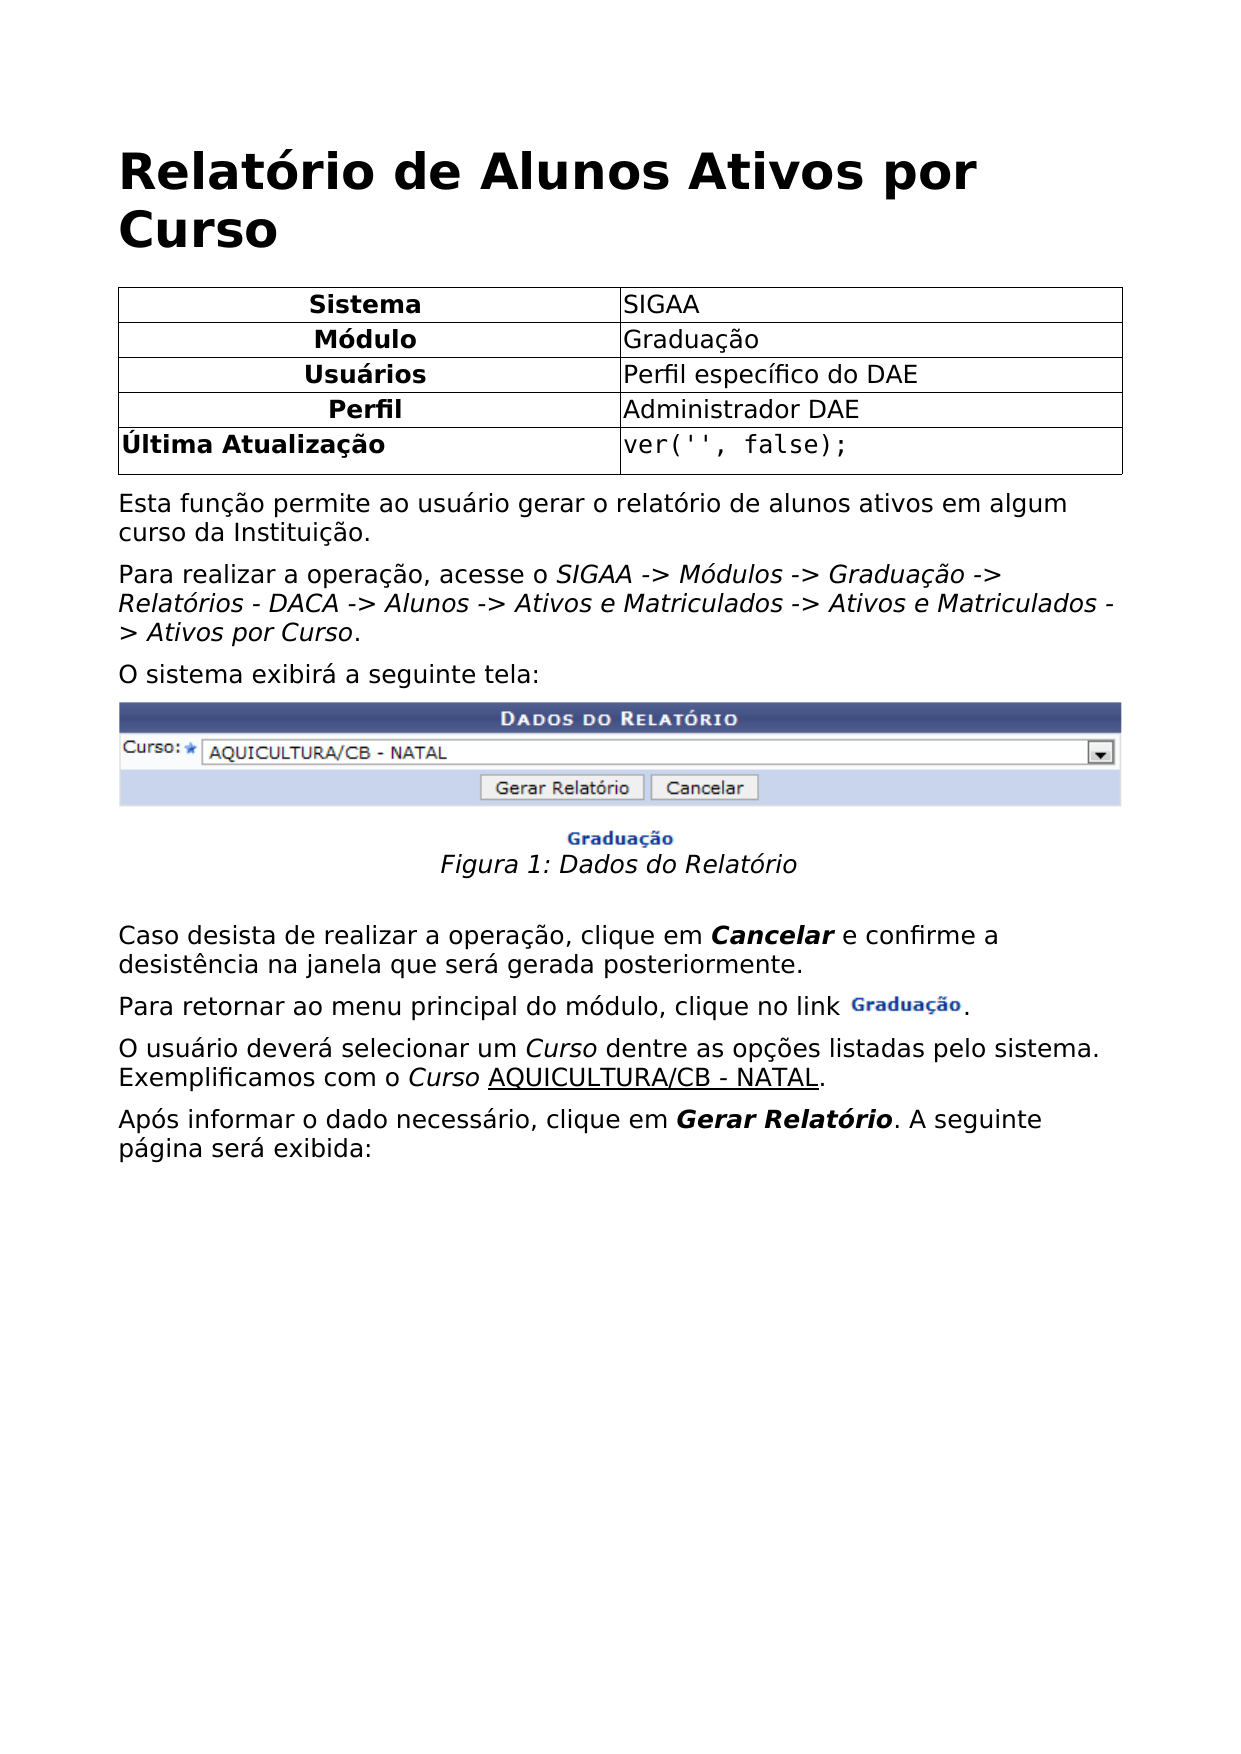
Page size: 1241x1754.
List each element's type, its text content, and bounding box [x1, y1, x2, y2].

text Após informar o dado necessário, clique em Gerar Relatório. A seguinte página será exibida: [118, 1105, 1122, 1163]
table_cell ver('', false); [621, 428, 1122, 474]
text O sistema exibirá a seguinte tela: [118, 660, 1122, 689]
table_header Sistema [119, 288, 620, 322]
text Para realizar a operação, acesse o SIGAA -> Módulos -> Graduação -> Relatórios - DACA -> Alunos -> Ativos e Matriculados -> Ativos e Matriculados -> Ativos por Curso. [118, 560, 1122, 647]
table_cell Administrador DAE [621, 393, 1122, 427]
text Caso desista de realizar a operação, clique em Cancelar e confirme a desistência na janela que será gerada posteriormente. [118, 921, 1122, 980]
table_cell Perfil [119, 393, 620, 427]
table_cell Graduação [621, 323, 1122, 357]
table_cell Perfil específico do DAE [621, 358, 1122, 392]
text Esta função permite ao usuário gerar o relatório de alunos ativos em algum curso da Instituição. [118, 489, 1122, 547]
text Figura 1: Dados do Relatório [118, 851, 1122, 880]
picture [848, 995, 963, 1016]
subtitle Relatório de Alunos Ativos por Curso [118, 143, 1122, 259]
table_cell Módulo [119, 323, 620, 357]
table_cell Usuários [119, 358, 620, 392]
text Para retornar ao menu principal do módulo, clique no link . [118, 992, 1122, 1021]
text O usuário deverá selecionar um Curso dentre as opções listadas pelo sistema. Exemplificamos com o Curso AQUICULTURA/CB - NATAL. [118, 1034, 1122, 1092]
table_header SIGAA [621, 288, 1122, 322]
picture [118, 701, 1123, 851]
table_cell Última Atualização [119, 428, 620, 474]
